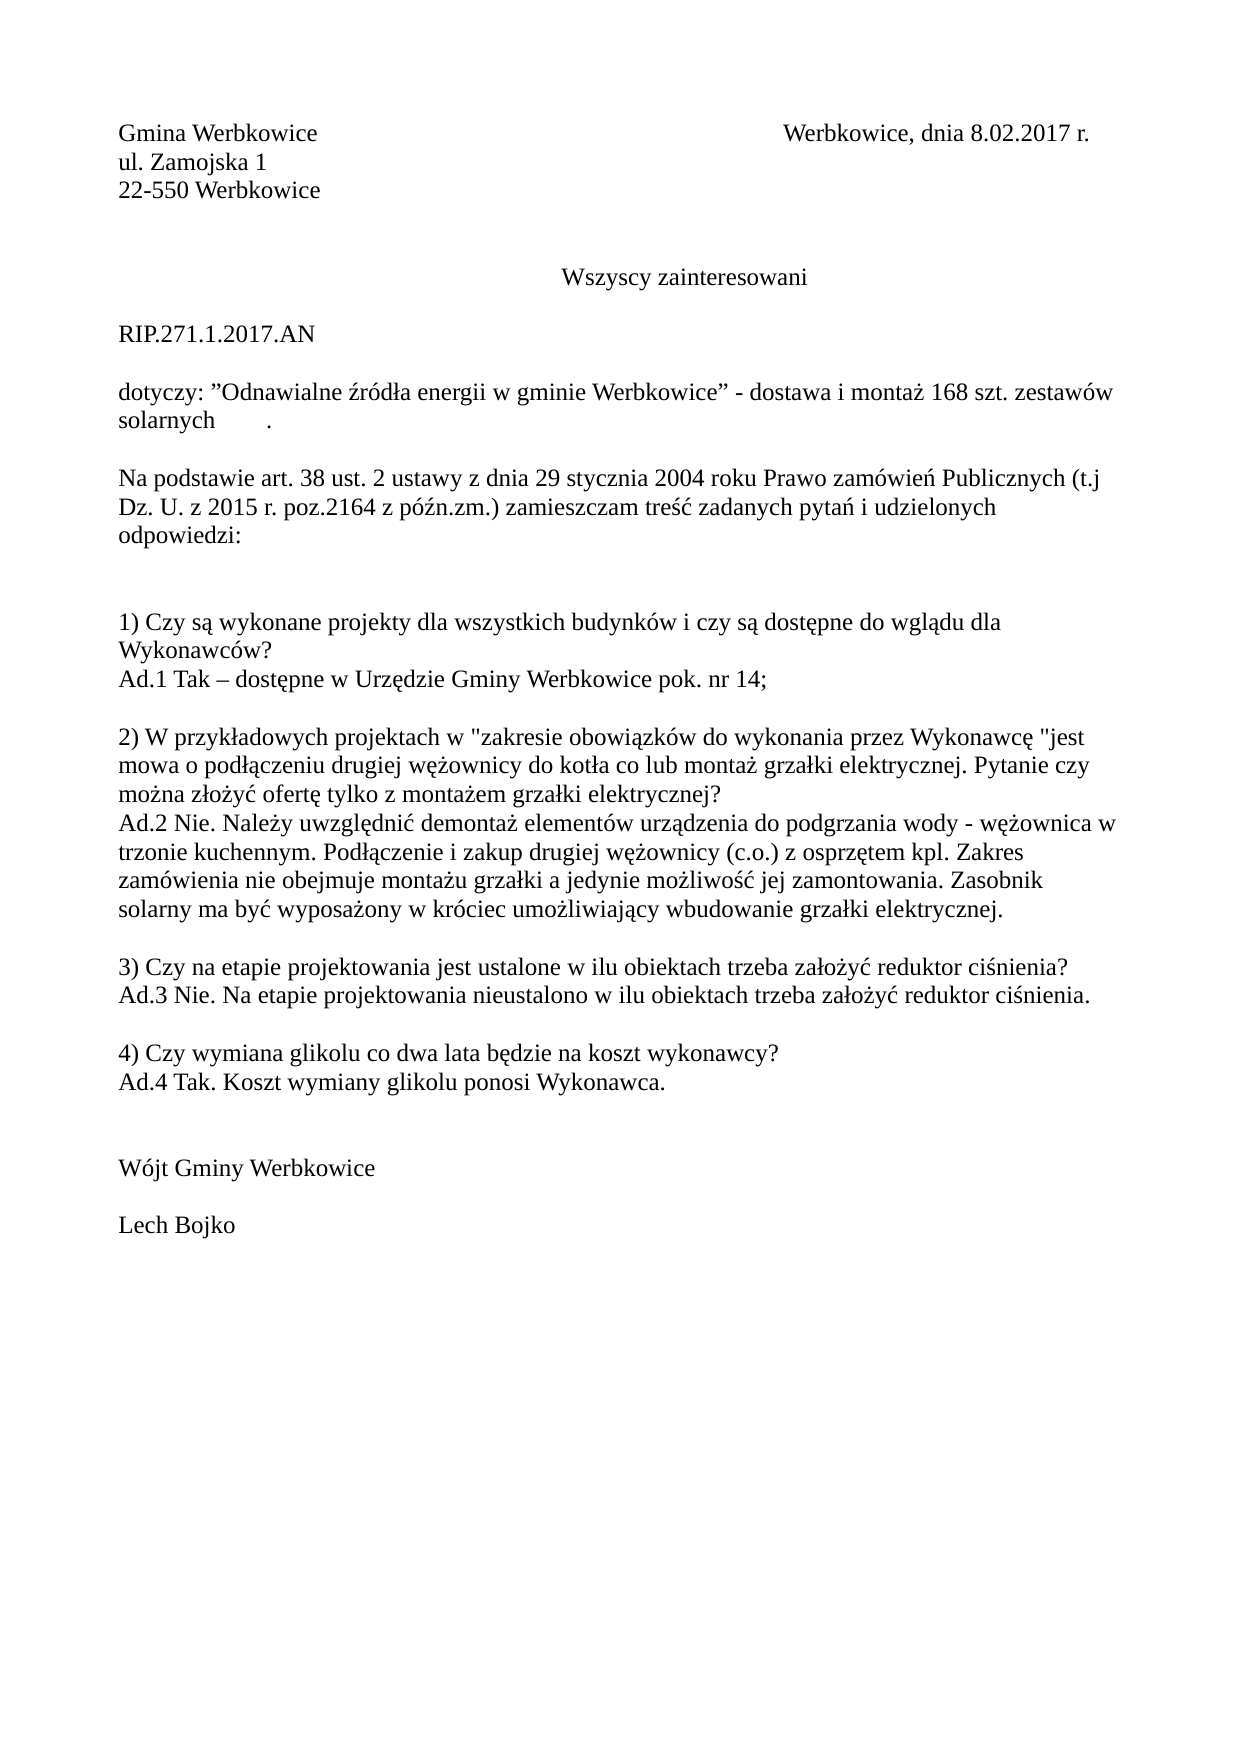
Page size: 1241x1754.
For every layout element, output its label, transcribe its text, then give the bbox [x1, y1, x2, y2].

text 22-550 Werbkowice [118, 176, 1122, 204]
text dotyczy: ”Odnawialne źródła energii w gminie Werbkowice” - dostawa i montaż 168 szt. zestawów solarnych . [118, 377, 1122, 434]
text Ad.1 Tak – dostępne w Urzędzie Gminy Werbkowice pok. nr 14; [118, 664, 1122, 693]
text ul. Zamojska 1 [118, 147, 1122, 176]
text RIP.271.1.2017.AN [118, 319, 1122, 348]
text Na podstawie art. 38 ust. 2 ustawy z dnia 29 stycznia 2004 roku Prawo zamówień Publicznych (t.j Dz. U. z 2015 r. poz.2164 z późn.zm.) zamieszczam treść zadanych pytań i udzielonych odpowiedzi: [118, 463, 1122, 549]
text Wszyscy zainteresowani [118, 262, 1122, 291]
text Wójt Gminy Werbkowice [118, 1153, 1122, 1182]
text Lech Bojko [118, 1211, 1122, 1239]
text 1) Czy są wykonane projekty dla wszystkich budynków i czy są dostępne do wglądu dla Wykonawców? [118, 607, 1122, 664]
text 2) W przykładowych projektach w "zakresie obowiązków do wykonania przez Wykonawcę "jest mowa o podłączeniu drugiej wężownicy do kotła co lub montaż grzałki elektrycznej. Pytanie czy można złożyć ofertę tylko z montażem grzałki elektrycznej? [118, 722, 1122, 808]
text 3) Czy na etapie projektowania jest ustalone w ilu obiektach trzeba założyć reduktor ciśnienia? [118, 952, 1122, 981]
text Ad.2 Nie. Należy uwzględnić demontaż elementów urządzenia do podgrzania wody - wężownica w trzonie kuchennym. Podłączenie i zakup drugiej wężownicy (c.o.) z osprzętem kpl. Zakres zamówienia nie obejmuje montażu grzałki a jedynie możliwość jej zamontowania. Zasobnik solarny ma być wyposażony w króciec umożliwiający wbudowanie grzałki elektrycznej. [118, 808, 1122, 923]
text Ad.3 Nie. Na etapie projektowania nieustalono w ilu obiektach trzeba założyć reduktor ciśnienia. [118, 981, 1122, 1009]
text Gmina Werbkowice Werbkowice, dnia 8.02.2017 r. [118, 118, 1122, 147]
text 4) Czy wymiana glikolu co dwa lata będzie na koszt wykonawcy? Ad.4 Tak. Koszt wymiany glikolu ponosi Wykonawca. [118, 1038, 1122, 1096]
